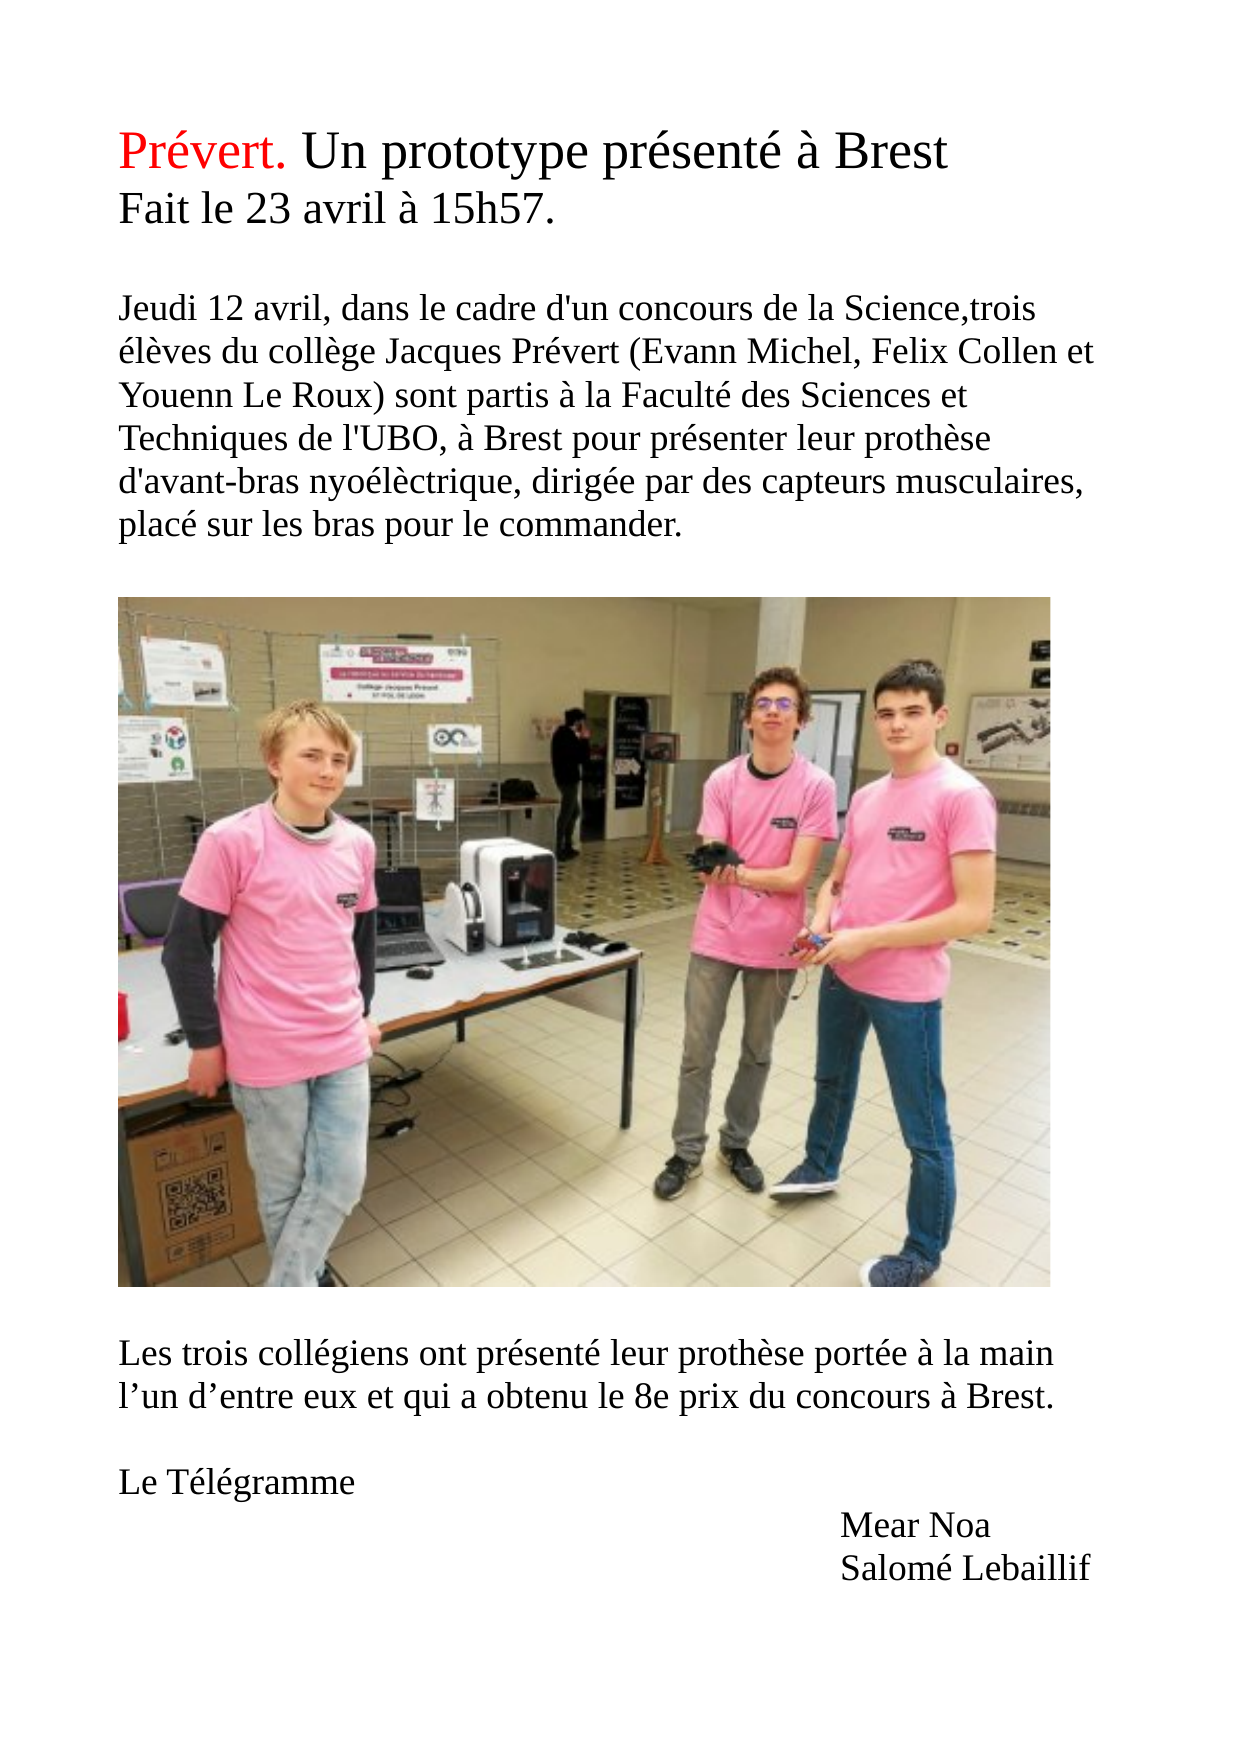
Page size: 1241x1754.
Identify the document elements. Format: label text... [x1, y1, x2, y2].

text Le Télégramme [118, 1459, 1122, 1503]
text Les trois collégiens ont présenté leur prothèse portée à la main l’un d’entre eux et qui a obtenu le 8e prix du concours à Brest. [118, 1330, 1122, 1416]
text Salomé Lebaillif [118, 1546, 1122, 1589]
text Mear Noa [118, 1503, 1122, 1546]
text Prévert. Un prototype présenté à Brest [118, 118, 1122, 180]
text Fait le 23 avril à 15h57. [118, 180, 1122, 233]
text Jeudi 12 avril, dans le cadre d'un concours de la Science,trois élèves du collège Jacques Prévert (Evann Michel, Felix Collen et Youenn Le Roux) sont partis à la Faculté des Sciences et Techniques de l'UBO, à Brest pour présenter leur prothèse d'avant-bras nyoélèctrique, dirigée par des capteurs musculaires, placé sur les bras pour le commander. [118, 286, 1122, 544]
picture [118, 597, 1051, 1287]
